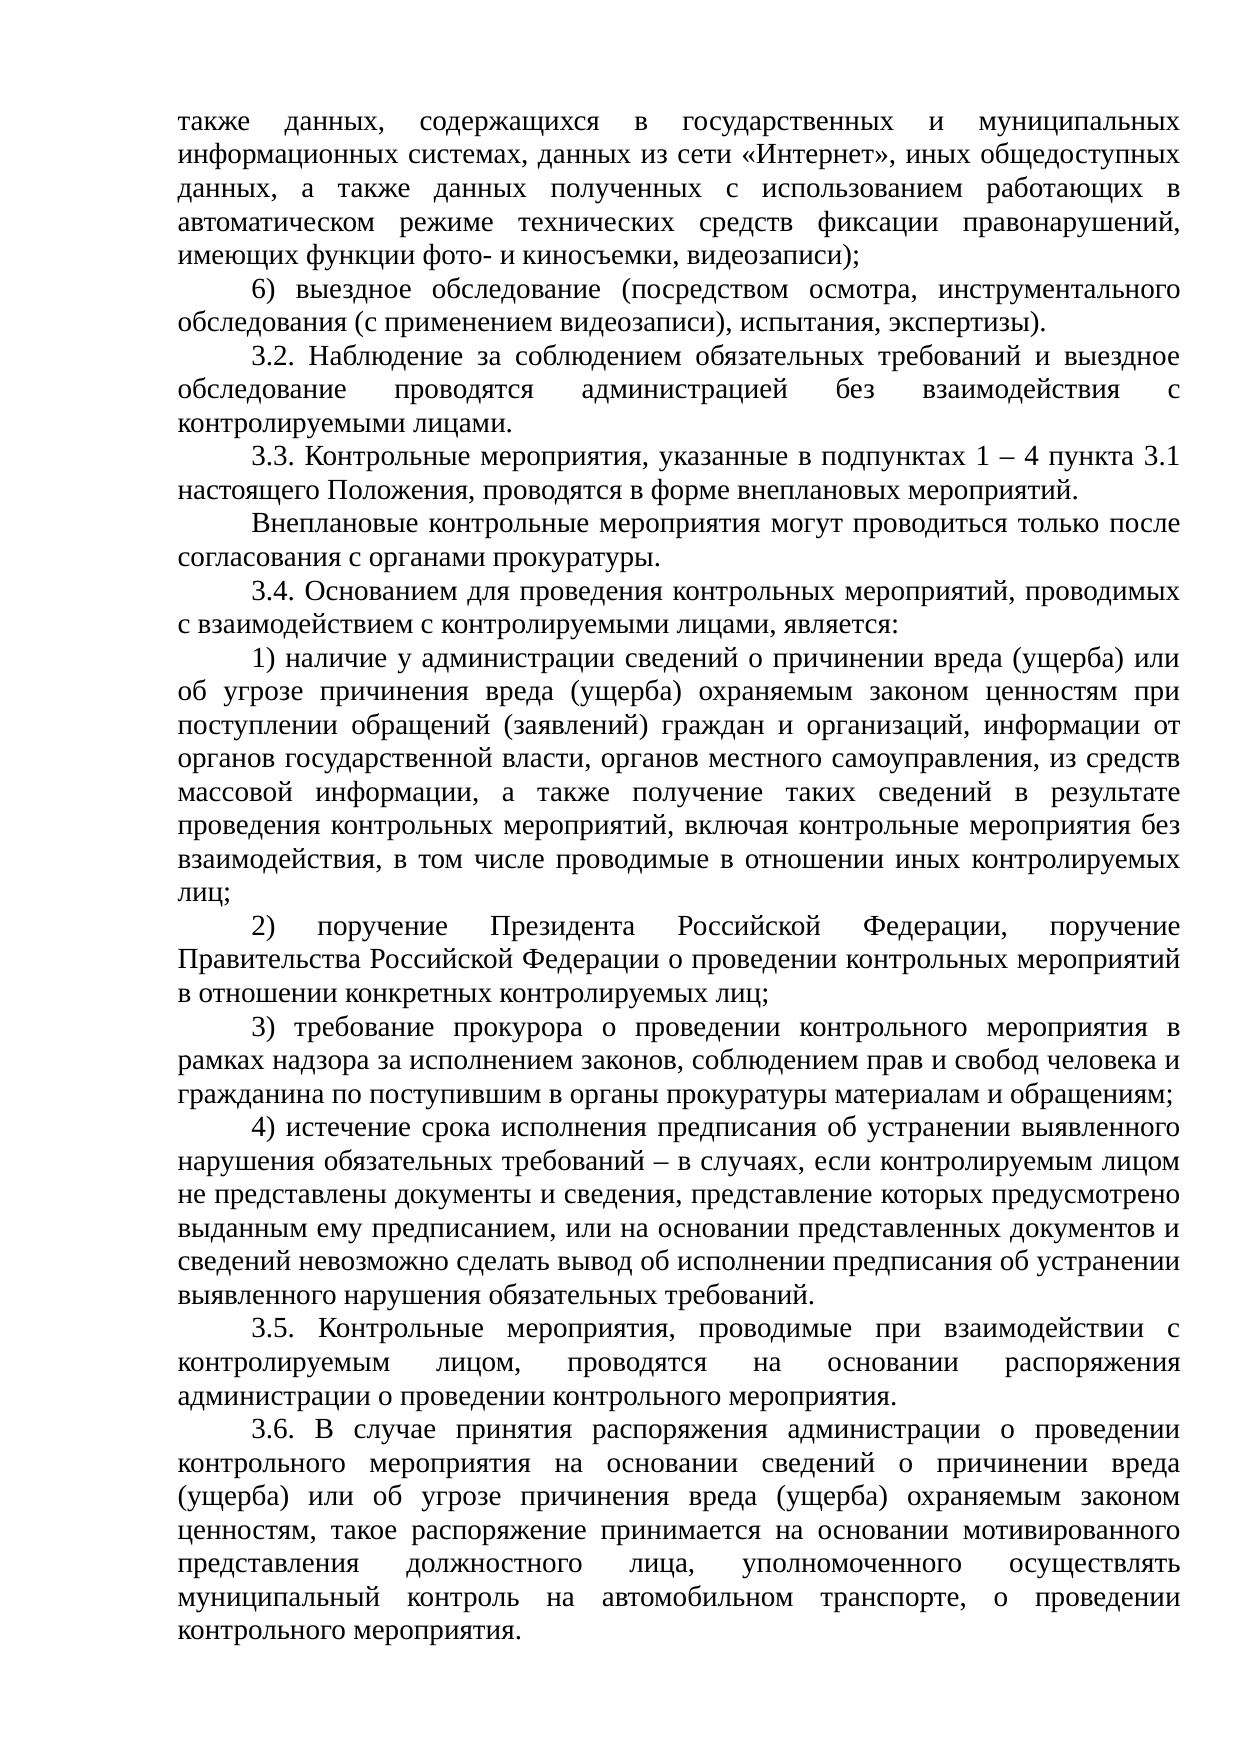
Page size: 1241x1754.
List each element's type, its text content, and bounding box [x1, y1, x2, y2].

text 6) выездное обследование (посредством осмотра, инструментального обследования (с применением видеозаписи), испытания, экспертизы). [177, 271, 1181, 338]
text Внеплановые контрольные мероприятия могут проводиться только после согласования с органами прокуратуры. [177, 506, 1181, 573]
text 1) наличие у администрации сведений о причинении вреда (ущерба) или об угрозе причинения вреда (ущерба) охраняемым законом ценностям при поступлении обращений (заявлений) граждан и организаций, информации от органов государственной власти, органов местного самоуправления, из средств массовой информации, а также получение таких сведений в результате проведения контрольных мероприятий, включая контрольные мероприятия без взаимодействия, в том числе проводимые в отношении иных контролируемых лиц; [177, 640, 1181, 908]
text 3) требование прокурора о проведении контрольного мероприятия в рамках надзора за исполнением законов, соблюдением прав и свобод человека и гражданина по поступившим в органы прокуратуры материалам и обращениям; [177, 1009, 1181, 1109]
text также данных, содержащихся в государственных и муниципальных информационных системах, данных из сети «Интернет», иных общедоступных данных, а также данных полученных с использованием работающих в автоматическом режиме технических средств фиксации правонарушений, имеющих функции фото- и киносъемки, видеозаписи); [177, 103, 1181, 271]
text 3.5. Контрольные мероприятия, проводимые при взаимодействии с контролируемым лицом, проводятся на основании распоряжения администрации о проведении контрольного мероприятия. [177, 1311, 1181, 1411]
text 3.4. Основанием для проведения контрольных мероприятий, проводимых с взаимодействием с контролируемыми лицами, является: [177, 573, 1181, 640]
text 2) поручение Президента Российской Федерации, поручение Правительства Российской Федерации о проведении контрольных мероприятий в отношении конкретных контролируемых лиц; [177, 908, 1181, 1009]
text 3.3. Контрольные мероприятия, указанные в подпунктах 1 – 4 пункта 3.1 настоящего Положения, проводятся в форме внеплановых мероприятий. [177, 438, 1181, 506]
text 4) истечение срока исполнения предписания об устранении выявленного нарушения обязательных требований – в случаях, если контролируемым лицом не представлены документы и сведения, представление которых предусмотрено выданным ему предписанием, или на основании представленных документов и сведений невозможно сделать вывод об исполнении предписания об устранении выявленного нарушения обязательных требований. [177, 1109, 1181, 1311]
text 3.2. Наблюдение за соблюдением обязательных требований и выездное обследование проводятся администрацией без взаимодействия с контролируемыми лицами. [177, 338, 1181, 438]
text 3.6. В случае принятия распоряжения администрации о проведении контрольного мероприятия на основании сведений о причинении вреда (ущерба) или об угрозе причинения вреда (ущерба) охраняемым законом ценностям, такое распоряжение принимается на основании мотивированного представления должностного лица, уполномоченного осуществлять муниципальный контроль на автомобильном транспорте, о проведении контрольного мероприятия. [177, 1411, 1181, 1646]
